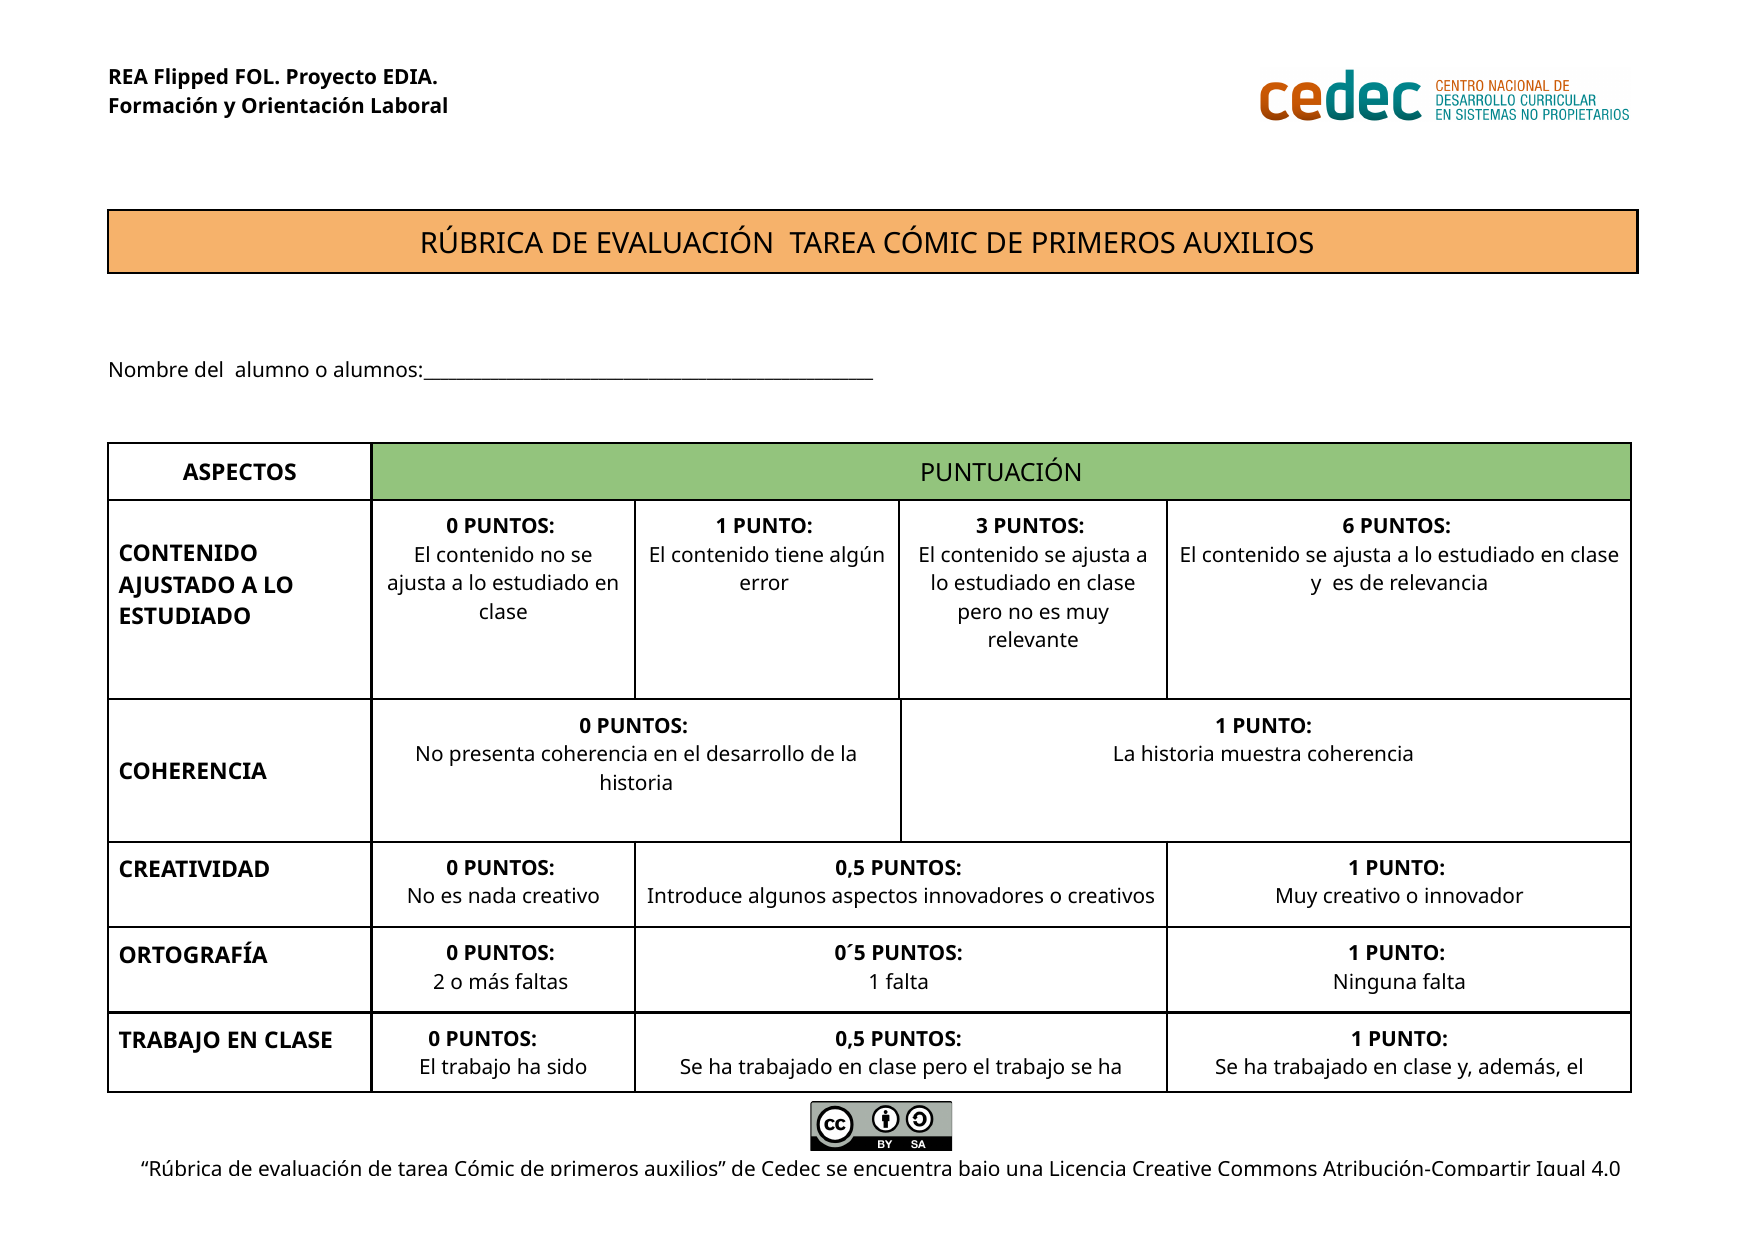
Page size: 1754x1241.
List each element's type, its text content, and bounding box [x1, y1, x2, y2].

table_cell TRABAJO EN CLASE [109, 1014, 370, 1091]
table_cell 0,5 PUNTOS: Introduce algunos aspectos innovadores o creativos [636, 843, 1166, 926]
table_cell 0 PUNTOS: El contenido no se ajusta a lo estudiado en clase [373, 501, 634, 698]
table_cell 6 PUNTOS: El contenido se ajusta a lo estudiado en clase y es de relevancia [1168, 501, 1630, 698]
table_cell CREATIVIDAD [109, 843, 370, 926]
table_cell 3 PUNTOS: El contenido se ajusta a lo estudiado en clase pero no es muy relevante [900, 501, 1166, 698]
table_cell 0 PUNTOS: 2 o más faltas [373, 928, 634, 1011]
table_header ASPECTOS [109, 444, 370, 499]
table_cell 0 PUNTOS: No presenta coherencia en el desarrollo de la historia [373, 700, 900, 841]
table_cell 0 PUNTOS: El trabajo ha sido [373, 1014, 634, 1091]
table_cell ORTOGRAFÍA [109, 928, 370, 1011]
table_cell COHERENCIA [109, 700, 370, 841]
table_cell 1 PUNTO: Se ha trabajado en clase y, además, el [1168, 1014, 1630, 1091]
table_cell 1 PUNTO: El contenido tiene algún error [636, 501, 898, 698]
table_cell 1 PUNTO: La historia muestra coherencia [902, 700, 1630, 841]
table_cell 0,5 PUNTOS: Se ha trabajado en clase pero el trabajo se ha [636, 1014, 1166, 1091]
table_cell 1 PUNTO: Muy creativo o innovador [1168, 843, 1630, 926]
table_header PUNTUACIÓN [373, 444, 1630, 499]
table_cell 0´5 PUNTOS: 1 falta [636, 928, 1166, 1011]
table_cell 0 PUNTOS: No es nada creativo [373, 843, 634, 926]
table_cell CONTENIDO AJUSTADO A LO ESTUDIADO [109, 501, 370, 698]
table_cell 1 PUNTO: Ninguna falta [1168, 928, 1630, 1011]
text Nombre del alumno o alumnos:______________________________________________________ [108, 321, 1655, 383]
table_header RÚBRICA DE EVALUACIÓN TAREA CÓMIC DE PRIMEROS AUXILIOS [109, 211, 1636, 272]
picture [1259, 67, 1631, 122]
picture [810, 1101, 953, 1151]
